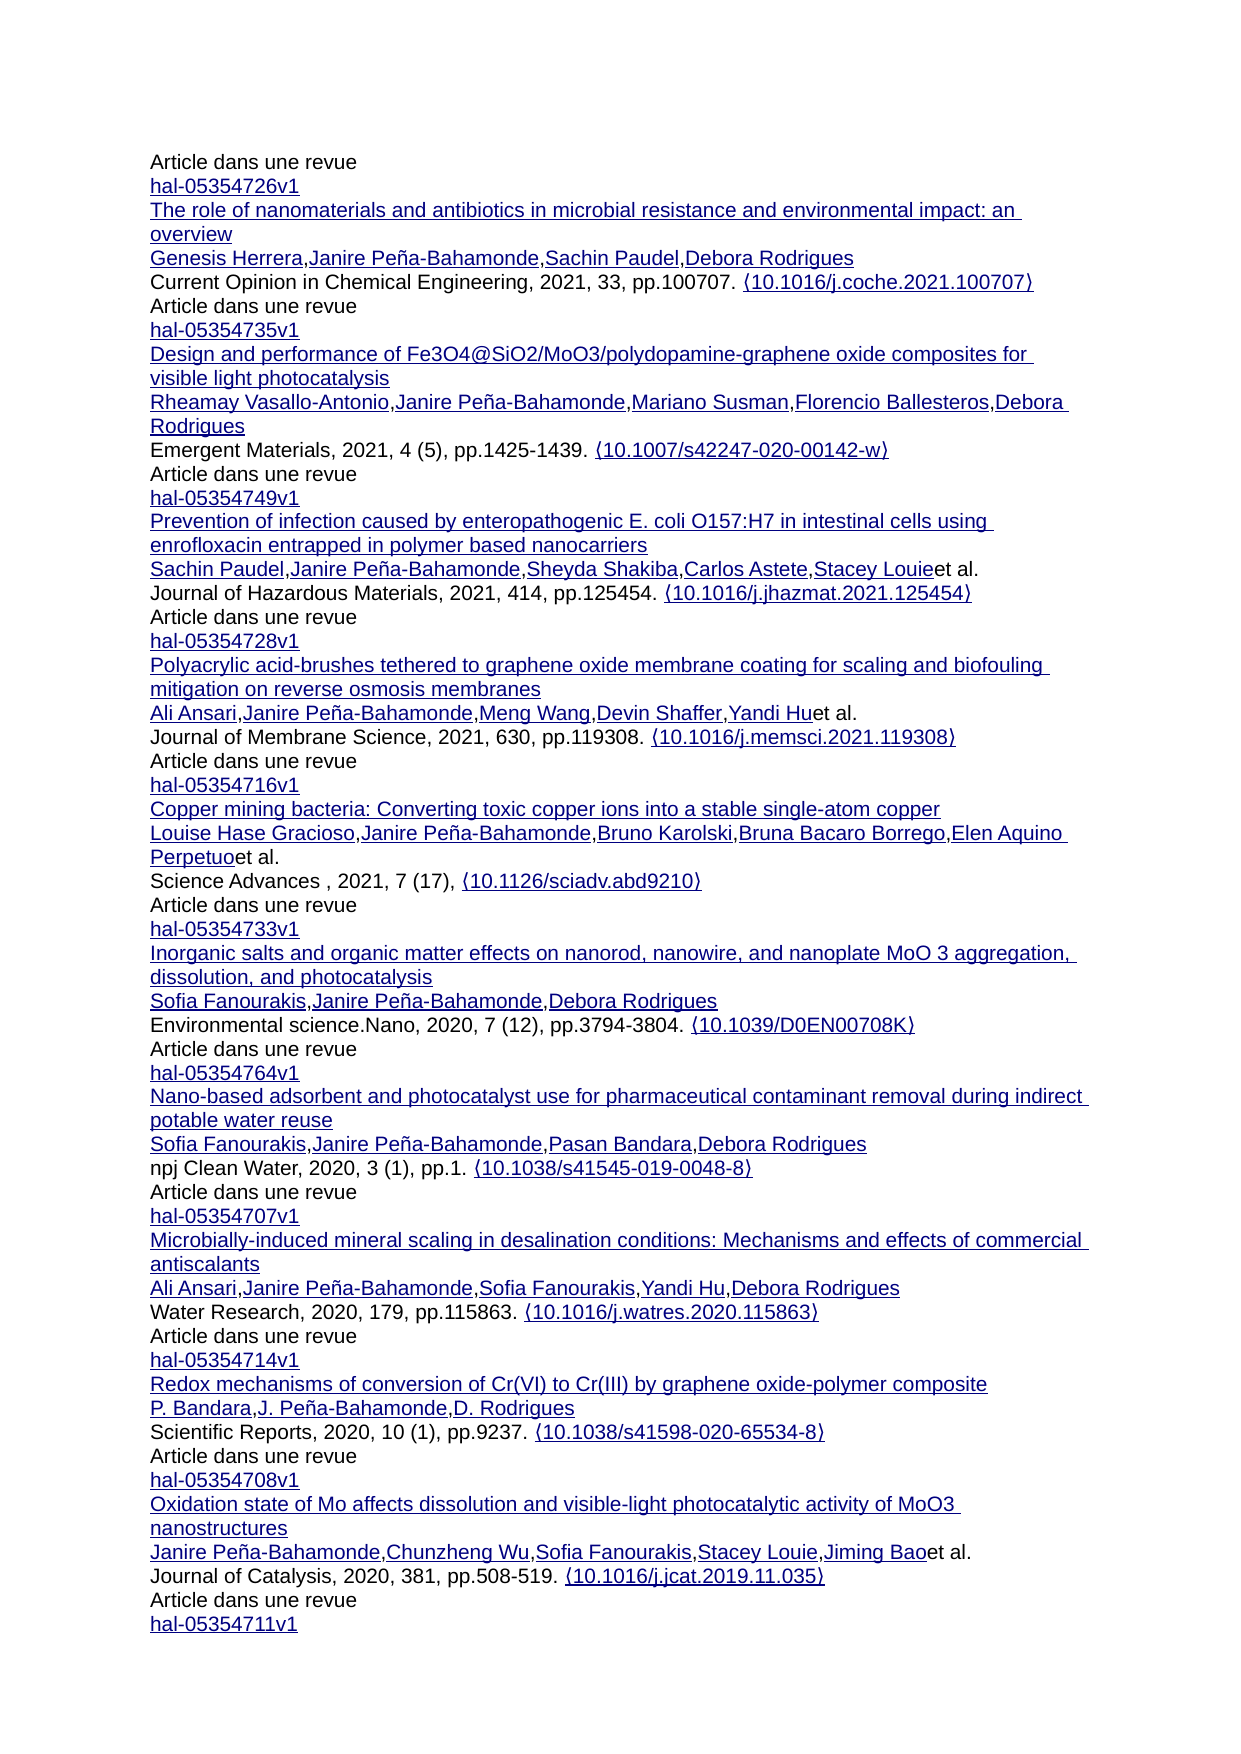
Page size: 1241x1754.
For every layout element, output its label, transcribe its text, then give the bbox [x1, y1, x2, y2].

table_cell Article dans une revue hal-05354726v1 [150, 150, 1090, 198]
table_cell Nano-based adsorbent and photocatalyst use for pharmaceutical contaminant removal during indirect potable water reuse Sofia Fanourakis,Janire Peña-Bahamonde,Pasan Bandara,Debora Rodrigues npj Clean Water, 2020, 3 (1), pp.1. ⟨10.1038/s41545-019-0048-8⟩ Article dans une revue hal-05354707v1 [150, 1084, 1090, 1228]
table_cell Microbially-induced mineral scaling in desalination conditions: Mechanisms and effects of commercial antiscalants Ali Ansari,Janire Peña-Bahamonde,Sofia Fanourakis,Yandi Hu,Debora Rodrigues Water Research, 2020, 179, pp.115863. ⟨10.1016/j.watres.2020.115863⟩ Article dans une revue hal-05354714v1 [150, 1228, 1090, 1372]
table_cell The role of nanomaterials and antibiotics in microbial resistance and environmental impact: an overview Genesis Herrera,Janire Peña-Bahamonde,Sachin Paudel,Debora Rodrigues Current Opinion in Chemical Engineering, 2021, 33, pp.100707. ⟨10.1016/j.coche.2021.100707⟩ Article dans une revue hal-05354735v1 [150, 198, 1090, 342]
table_cell Copper mining bacteria: Converting toxic copper ions into a stable single-atom copper Louise Hase Gracioso,Janire Peña-Bahamonde,Bruno Karolski,Bruna Bacaro Borrego,Elen Aquino Perpetuoet al. Science Advances , 2021, 7 (17), ⟨10.1126/sciadv.abd9210⟩ Article dans une revue hal-05354733v1 [150, 797, 1090, 941]
table_cell Oxidation state of Mo affects dissolution and visible-light photocatalytic activity of MoO3 nanostructures Janire Peña-Bahamonde,Chunzheng Wu,Sofia Fanourakis,Stacey Louie,Jiming Baoet al. Journal of Catalysis, 2020, 381, pp.508-519. ⟨10.1016/j.jcat.2019.11.035⟩ Article dans une revue hal-05354711v1 [150, 1492, 1090, 1635]
table_cell Redox mechanisms of conversion of Cr(VI) to Cr(III) by graphene oxide-polymer composite P. Bandara,J. Peña-Bahamonde,D. Rodrigues Scientific Reports, 2020, 10 (1), pp.9237. ⟨10.1038/s41598-020-65534-8⟩ Article dans une revue hal-05354708v1 [150, 1372, 1090, 1492]
table_cell Prevention of infection caused by enteropathogenic E. coli O157:H7 in intestinal cells using enrofloxacin entrapped in polymer based nanocarriers Sachin Paudel,Janire Peña-Bahamonde,Sheyda Shakiba,Carlos Astete,Stacey Louieet al. Journal of Hazardous Materials, 2021, 414, pp.125454. ⟨10.1016/j.jhazmat.2021.125454⟩ Article dans une revue hal-05354728v1 [150, 509, 1090, 653]
table_cell Design and performance of Fe3O4@SiO2/MoO3/polydopamine-graphene oxide composites for visible light photocatalysis Rheamay Vasallo-Antonio,Janire Peña-Bahamonde,Mariano Susman,Florencio Ballesteros,Debora Rodrigues Emergent Materials, 2021, 4 (5), pp.1425-1439. ⟨10.1007/s42247-020-00142-w⟩ Article dans une revue hal-05354749v1 [150, 342, 1090, 509]
table_cell Polyacrylic acid-brushes tethered to graphene oxide membrane coating for scaling and biofouling mitigation on reverse osmosis membranes Ali Ansari,Janire Peña-Bahamonde,Meng Wang,Devin Shaffer,Yandi Huet al. Journal of Membrane Science, 2021, 630, pp.119308. ⟨10.1016/j.memsci.2021.119308⟩ Article dans une revue hal-05354716v1 [150, 653, 1090, 797]
table_cell Inorganic salts and organic matter effects on nanorod, nanowire, and nanoplate MoO 3 aggregation, dissolution, and photocatalysis Sofia Fanourakis,Janire Peña-Bahamonde,Debora Rodrigues Environmental science‎.Nano, 2020, 7 (12), pp.3794-3804. ⟨10.1039/D0EN00708K⟩ Article dans une revue hal-05354764v1 [150, 941, 1090, 1084]
